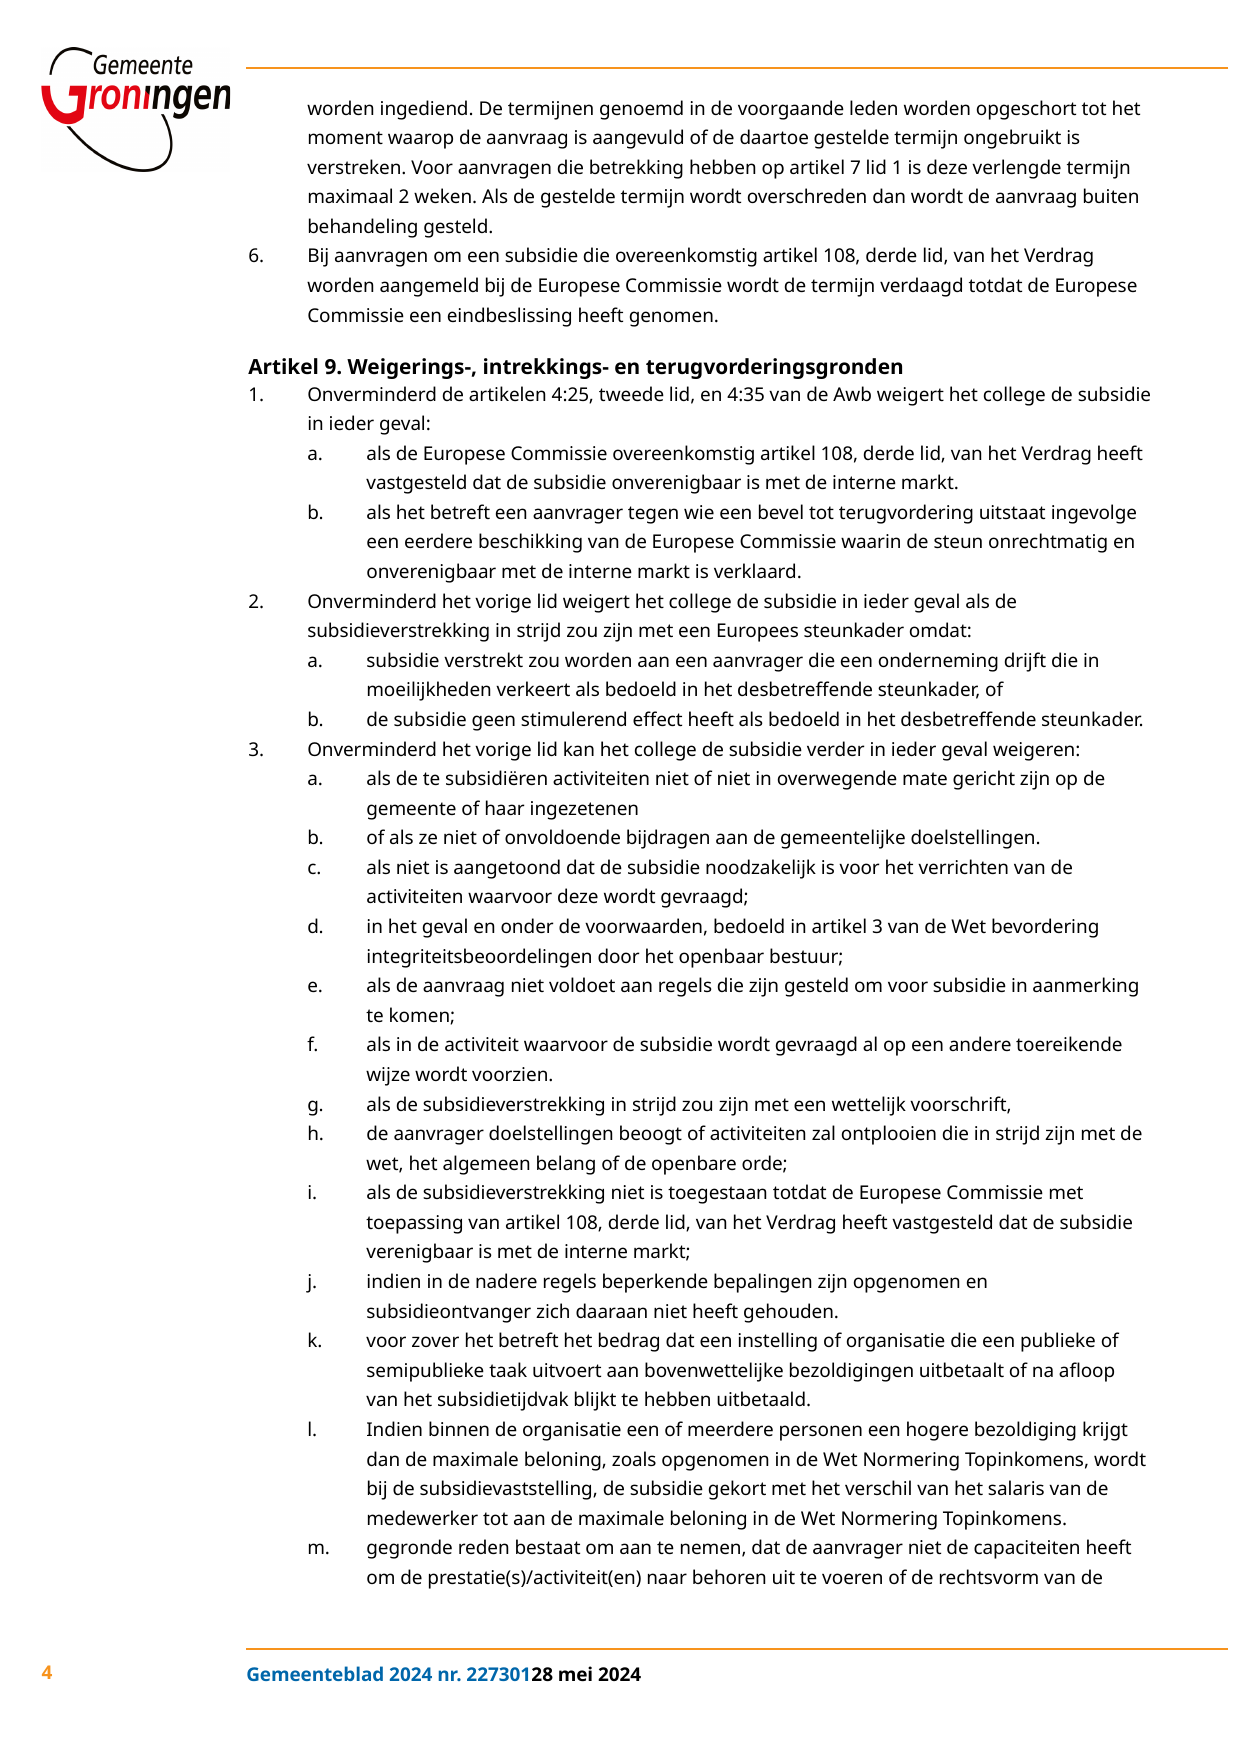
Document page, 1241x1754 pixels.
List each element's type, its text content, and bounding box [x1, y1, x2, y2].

list de subsidie geen stimulerend effect heeft als bedoeld in het desbetreffende steunkader. [307, 706, 1152, 732]
picture [41, 47, 231, 172]
list Bij aanvragen om een subsidie die overeenkomstig artikel 108, derde lid, van het Verdrag worden aangemeld bij de Europese Commissie wordt de termijn verdaagd totdat de Europese Commissie een eindbeslissing heeft genomen. [248, 243, 1152, 328]
list als de subsidieverstrekking niet is toegestaan totdat de Europese Commissie met toepassing van artikel 108, derde lid, van het Verdrag heeft vastgesteld dat de subsidie verenigbaar is met de interne markt; [307, 1179, 1152, 1264]
list subsidie verstrekt zou worden aan een aanvrager die een onderneming drijft die in moeilijkheden verkeert als bedoeld in het desbetreffende steunkader, of [307, 647, 1152, 702]
list als de Europese Commissie overeenkomstig artikel 108, derde lid, van het Verdrag heeft vastgesteld dat de subsidie onverenigbaar is met de interne markt. [307, 440, 1152, 495]
list Onverminderd het vorige lid weigert het college de subsidie in ieder geval als de subsidieverstrekking in strijd zou zijn met een Europees steunkader omdat: [248, 588, 1152, 643]
list voor zover het betreft het bedrag dat een instelling of organisatie die een publieke of semipublieke taak uitvoert aan bovenwettelijke bezoldigingen uitbetaalt of na afloop van het subsidietijdvak blijkt te hebben uitbetaald. [307, 1327, 1152, 1412]
list de aanvrager doelstellingen beoogt of activiteiten zal ontplooien die in strijd zijn met de wet, het algemeen belang of de openbare orde; [307, 1120, 1152, 1176]
list indien in de nadere regels beperkende bepalingen zijn opgenomen en subsidieontvanger zich daaraan niet heeft gehouden. [307, 1268, 1152, 1323]
list als de te subsidiëren activiteiten niet of niet in overwegende mate gericht zijn op de gemeente of haar ingezetenen [307, 765, 1152, 821]
text Artikel 9. Weigerings-, intrekkings- en terugvorderingsgronden [248, 352, 1152, 381]
list als het betreft een aanvrager tegen wie een bevel tot terugvordering uitstaat ingevolge een eerdere beschikking van de Europese Commissie waarin de steun onrechtmatig en onverenigbaar met de interne markt is verklaard. [307, 499, 1152, 584]
list Onverminderd het vorige lid kan het college de subsidie verder in ieder geval weigeren: [248, 736, 1152, 761]
list als de subsidieverstrekking in strijd zou zijn met een wettelijk voorschrift, [307, 1091, 1152, 1116]
list als niet is aangetoond dat de subsidie noodzakelijk is voor het verrichten van de activiteiten waarvoor deze wordt gevraagd; [307, 854, 1152, 909]
list gegronde reden bestaat om aan te nemen, dat de aanvrager niet de capaciteiten heeft om de prestatie(s)/activiteit(en) naar behoren uit te voeren of de rechtsvorm van de [307, 1534, 1152, 1590]
list of als ze niet of onvoldoende bijdragen aan de gemeentelijke doelstellingen. [307, 824, 1152, 850]
list in het geval en onder de voorwaarden, bedoeld in artikel 3 van de Wet bevordering integriteitsbeoordelingen door het openbaar bestuur; [307, 913, 1152, 968]
list als de aanvraag niet voldoet aan regels die zijn gesteld om voor subsidie in aanmerking te komen; [307, 972, 1152, 1028]
list als in de activiteit waarvoor de subsidie wordt gevraagd al op een andere toereikende wijze wordt voorzien. [307, 1032, 1152, 1087]
list Indien binnen de organisatie een of meerdere personen een hogere bezoldiging krijgt dan de maximale beloning, zoals opgenomen in de Wet Normering Topinkomens, wordt bij de subsidievaststelling, de subsidie gekort met het verschil van het salaris van de medewerker tot aan de maximale beloning in de Wet Normering Topinkomens. [307, 1416, 1152, 1531]
list worden ingediend. De termijnen genoemd in de voorgaande leden worden opgeschort tot het moment waarop de aanvraag is aangevuld of de daartoe gestelde termijn ongebruikt is verstreken. Voor aanvragen die betrekking hebben op artikel 7 lid 1 is deze verlengde termijn maximaal 2 weken. Als de gestelde termijn wordt overschreden dan wordt de aanvraag buiten behandeling gesteld. [248, 95, 1152, 239]
list Onverminderd de artikelen 4:25, tweede lid, en 4:35 van de Awb weigert het college de subsidie in ieder geval: [248, 381, 1152, 436]
